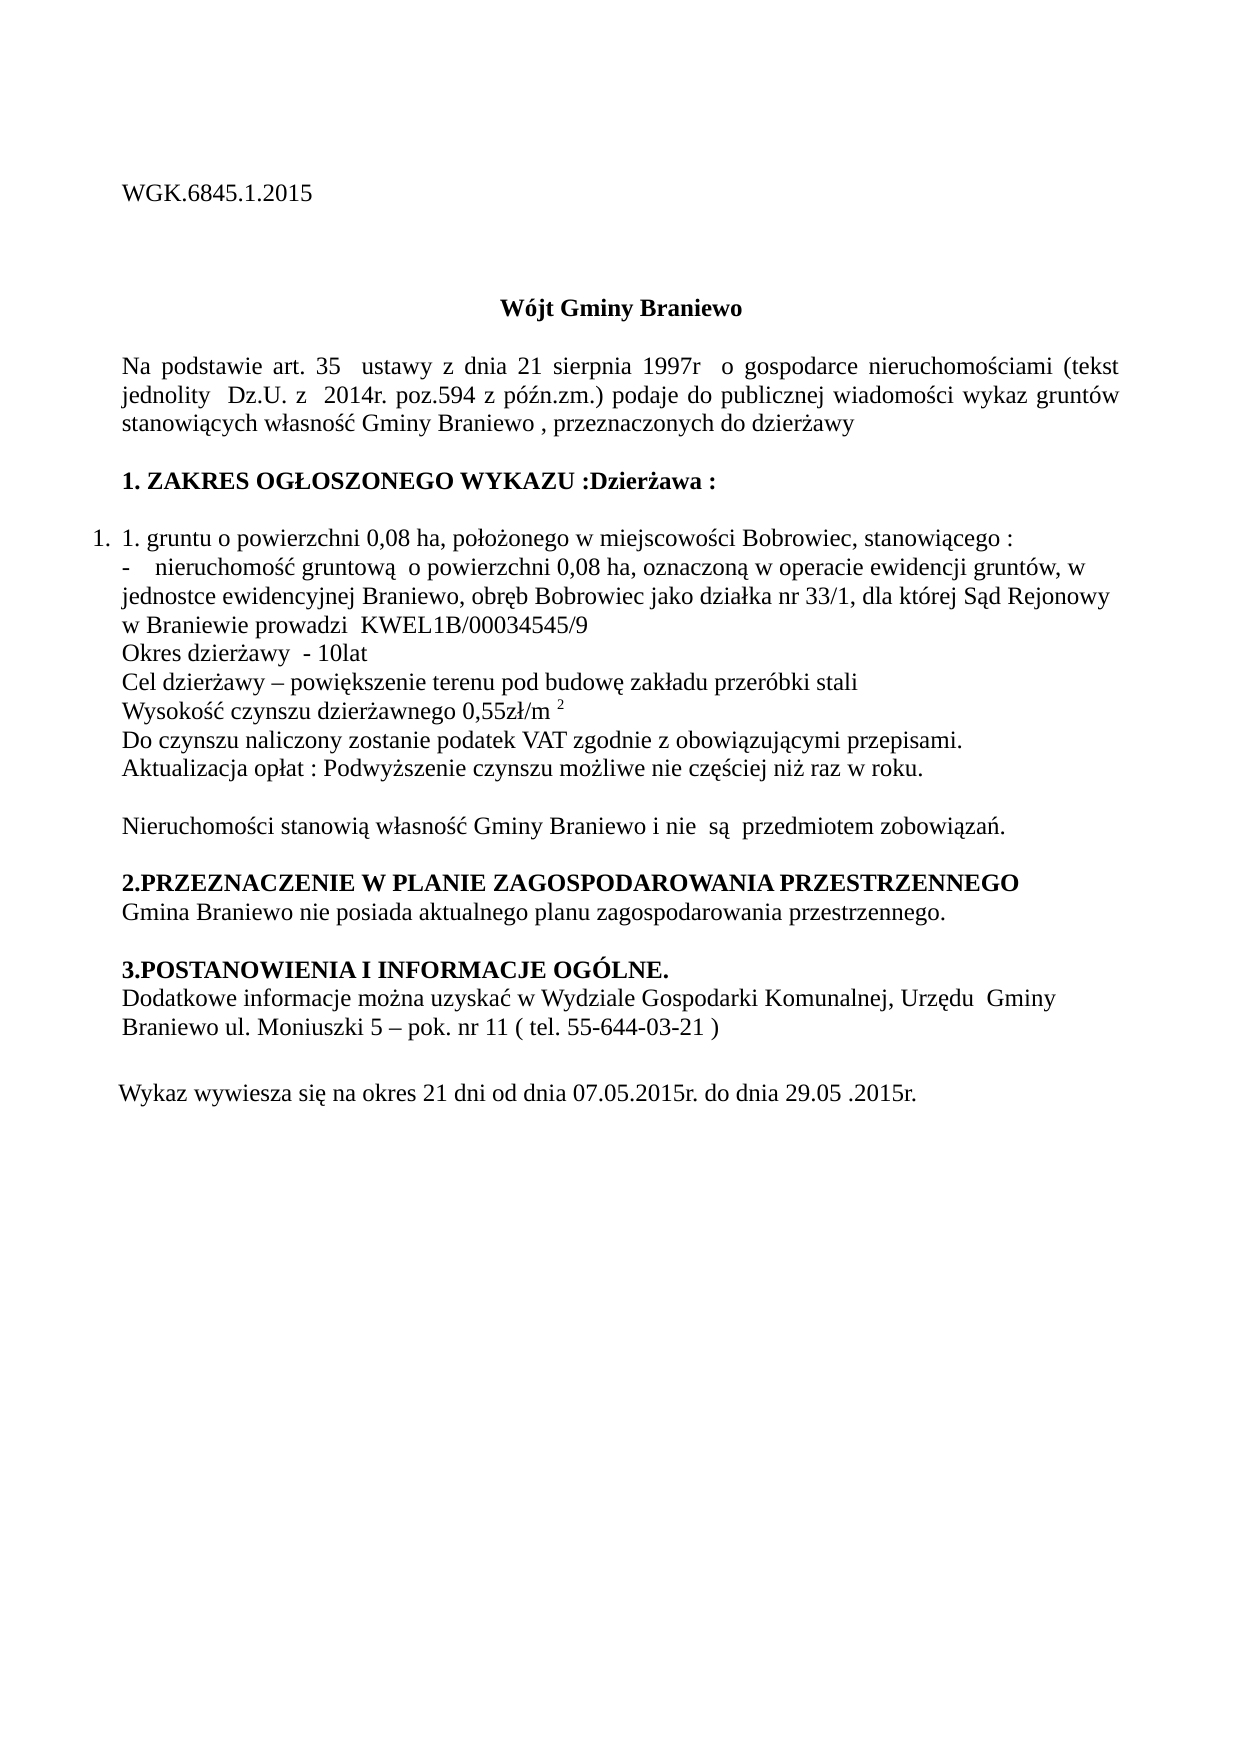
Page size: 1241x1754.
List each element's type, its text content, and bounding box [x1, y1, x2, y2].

table_cell [119, 1044, 1123, 1078]
text Wykaz wywiesza się na okres 21 dni od dnia 07.05.2015r. do dnia 29.05 .2015r. [118, 1078, 1122, 1107]
table_header WGK.6845.1.2015 Wójt Gminy Braniewo Na podstawie art. 35 ustawy z dnia 21 sierpnia 1997r o gospodarce nieruchomościami (tekst jednolity Dz.U. z 2014r. poz.594 z późn.zm.) podaje do publicznej wiadomości wykaz gruntów stanowiących własność Gminy Braniewo , przeznaczonych do dzierżawy 1. ZAKRES OGŁOSZONEGO WYKAZU :Dzierżawa : 1. gruntu o powierzchni 0,08 ha, położonego w miejscowości Bobrowiec, stanowiącego : - nieruchomość gruntową o powierzchni 0,08 ha, oznaczoną w operacie ewidencji gruntów, w jednostce ewidencyjnej Braniewo, obręb Bobrowiec jako działka nr 33/1, dla której Sąd Rejonowy w Braniewie prowadzi KWEL1B/00034545/9 Okres dzierżawy - 10lat Cel dzierżawy – powiększenie terenu pod budowę zakładu przeróbki stali Wysokość czynszu dzierżawnego 0,55zł/m 2 Do czynszu naliczony zostanie podatek VAT zgodnie z obowiązującymi przepisami. Aktualizacja opłat : Podwyższenie czynszu możliwe nie częściej niż raz w roku. Nieruchomości stanowią własność Gminy Braniewo i nie są przedmiotem zobowiązań. 2.PRZEZNACZENIE W PLANIE ZAGOSPODAROWANIA PRZESTRZENNEGO Gmina Braniewo nie posiada aktualnego planu zagospodarowania przestrzennego. 3.POSTANOWIENIA I INFORMACJE OGÓLNE. Dodatkowe informacje można uzyskać w Wydziale Gospodarki Komunalnej, Urzędu Gminy Braniewo ul. Moniuszki 5 – pok. nr 11 ( tel. 55-644-03-21 ) [119, 147, 1123, 1044]
